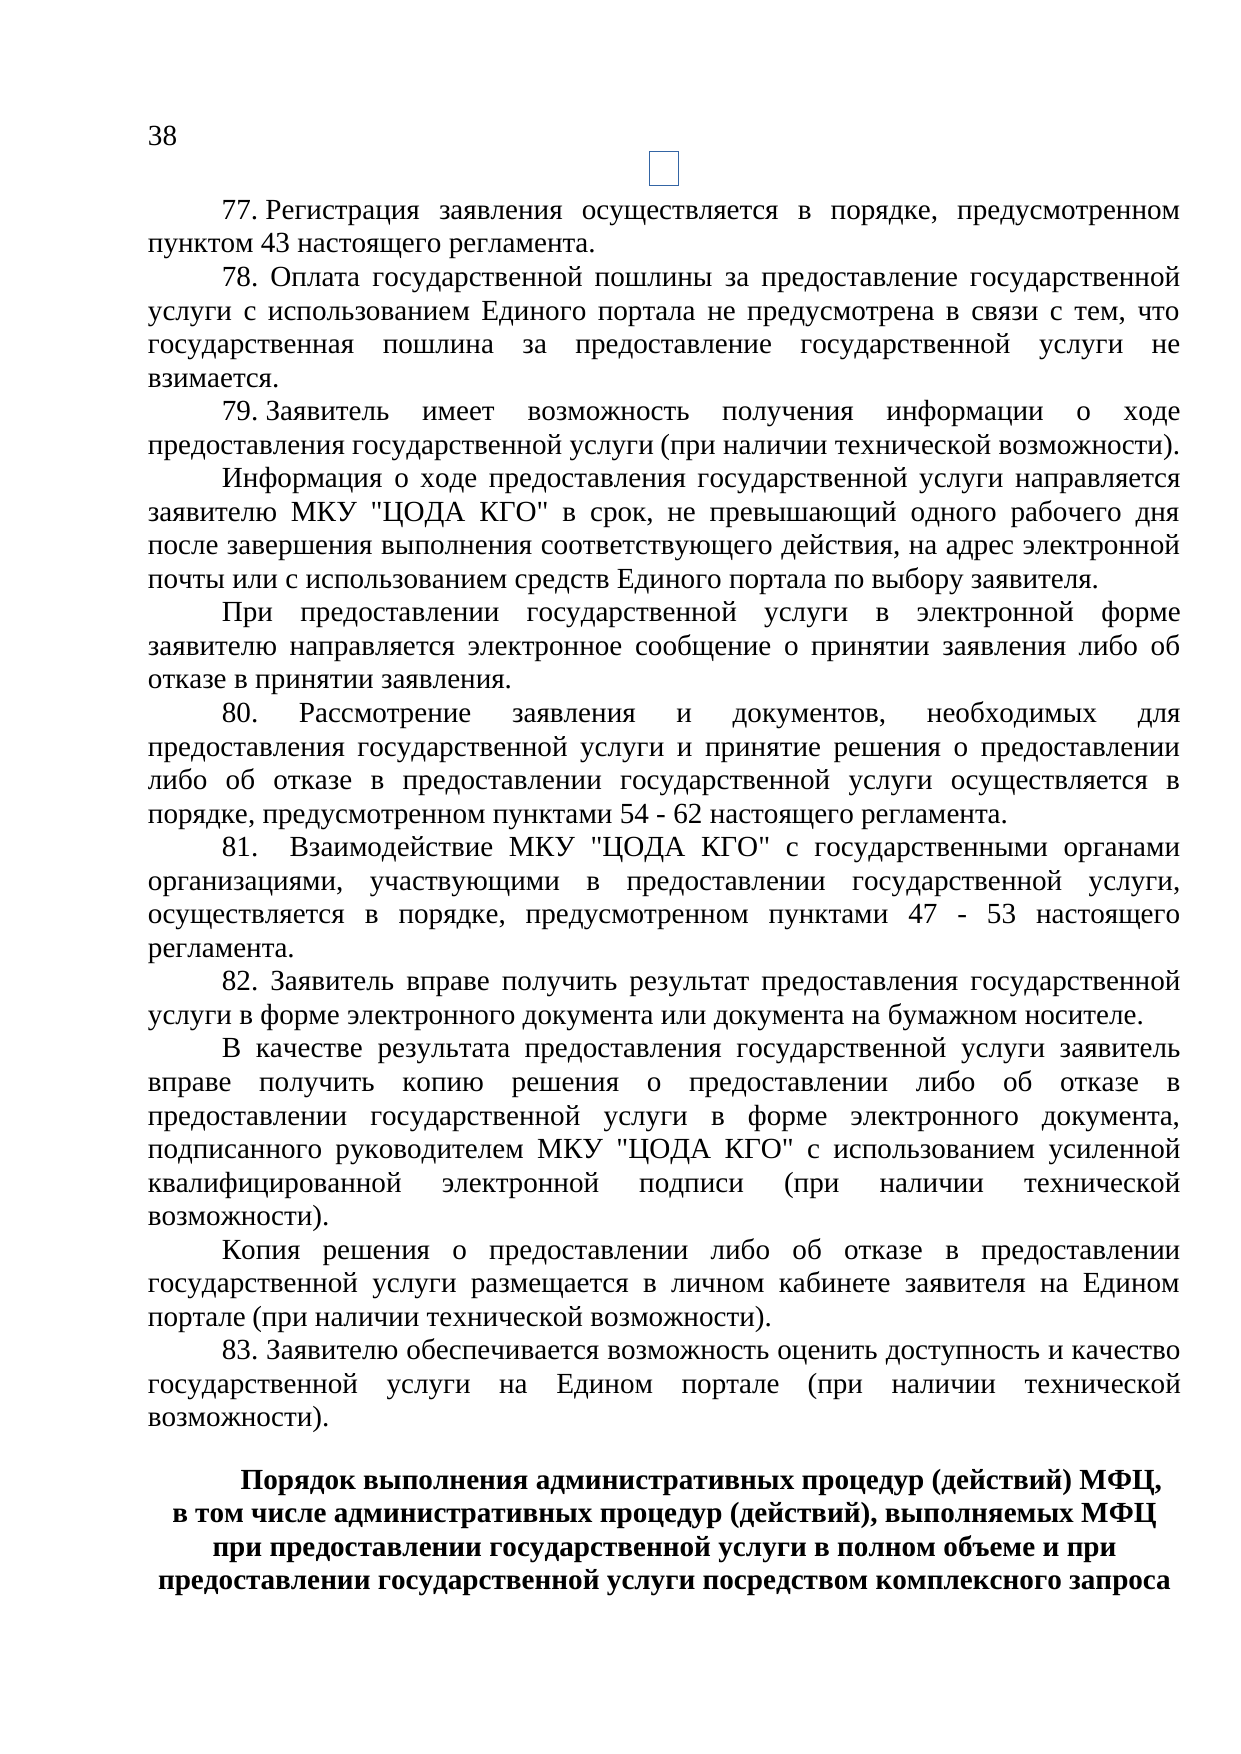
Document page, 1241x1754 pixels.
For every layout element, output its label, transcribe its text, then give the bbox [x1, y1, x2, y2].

text Копия решения о предоставлении либо об отказе в предоставлении государственной услуги размещается в личном кабинете заявителя на Едином портале (при наличии технической возможности). [148, 1232, 1181, 1332]
text 81. Взаимодействие МКУ "ЦОДА КГО" с государственными органами организациями, участвующими в предоставлении государственной услуги, осуществляется в порядке, предусмотренном пунктами 47 - 53 настоящего регламента. [148, 829, 1181, 963]
text 82. Заявитель вправе получить результат предоставления государственной услуги в форме электронного документа или документа на бумажном носителе. [148, 963, 1181, 1031]
text 80. Рассмотрение заявления и документов, необходимых для предоставления государственной услуги и принятие решения о предоставлении либо об отказе в предоставлении государственной услуги осуществляется в порядке, предусмотренном пунктами 54 - 62 настоящего регламента. [148, 695, 1181, 829]
text 83. Заявителю обеспечивается возможность оценить доступность и качество государственной услуги на Едином портале (при наличии технической возможности). [148, 1332, 1181, 1433]
text 78. Оплата государственной пошлины за предоставление государственной услуги с использованием Единого портала не предусмотрена в связи с тем, что государственная пошлина за предоставление государственной услуги не взимается. [148, 259, 1181, 393]
text 79. Заявитель имеет возможность получения информации о ходе предоставления государственной услуги (при наличии технической возможности). [148, 393, 1181, 460]
text Информация о ходе предоставления государственной услуги направляется заявителю МКУ "ЦОДА КГО" в срок, не превышающий одного рабочего дня после завершения выполнения соответствующего действия, на адрес электронной почты или с использованием средств Единого портала по выбору заявителя. [148, 460, 1181, 594]
text При предоставлении государственной услуги в электронной форме заявителю направляется электронное сообщение о принятии заявления либо об отказе в принятии заявления. [148, 594, 1181, 695]
text В качестве результата предоставления государственной услуги заявитель вправе получить копию решения о предоставлении либо об отказе в предоставлении государственной услуги в форме электронного документа, подписанного руководителем МКУ "ЦОДА КГО" с использованием усиленной квалифицированной электронной подписи (при наличии технической возможности). [148, 1031, 1181, 1232]
text Порядок выполнения административных процедур (действий) МФЦ, в том числе административных процедур (действий), выполняемых МФЦ при предоставлении государственной услуги в полном объеме и при предоставлении государственной услуги посредством комплексного запроса [148, 1462, 1181, 1596]
text 77. Регистрация заявления осуществляется в порядке, предусмотренном пунктом 43 настоящего регламента. [148, 192, 1181, 259]
